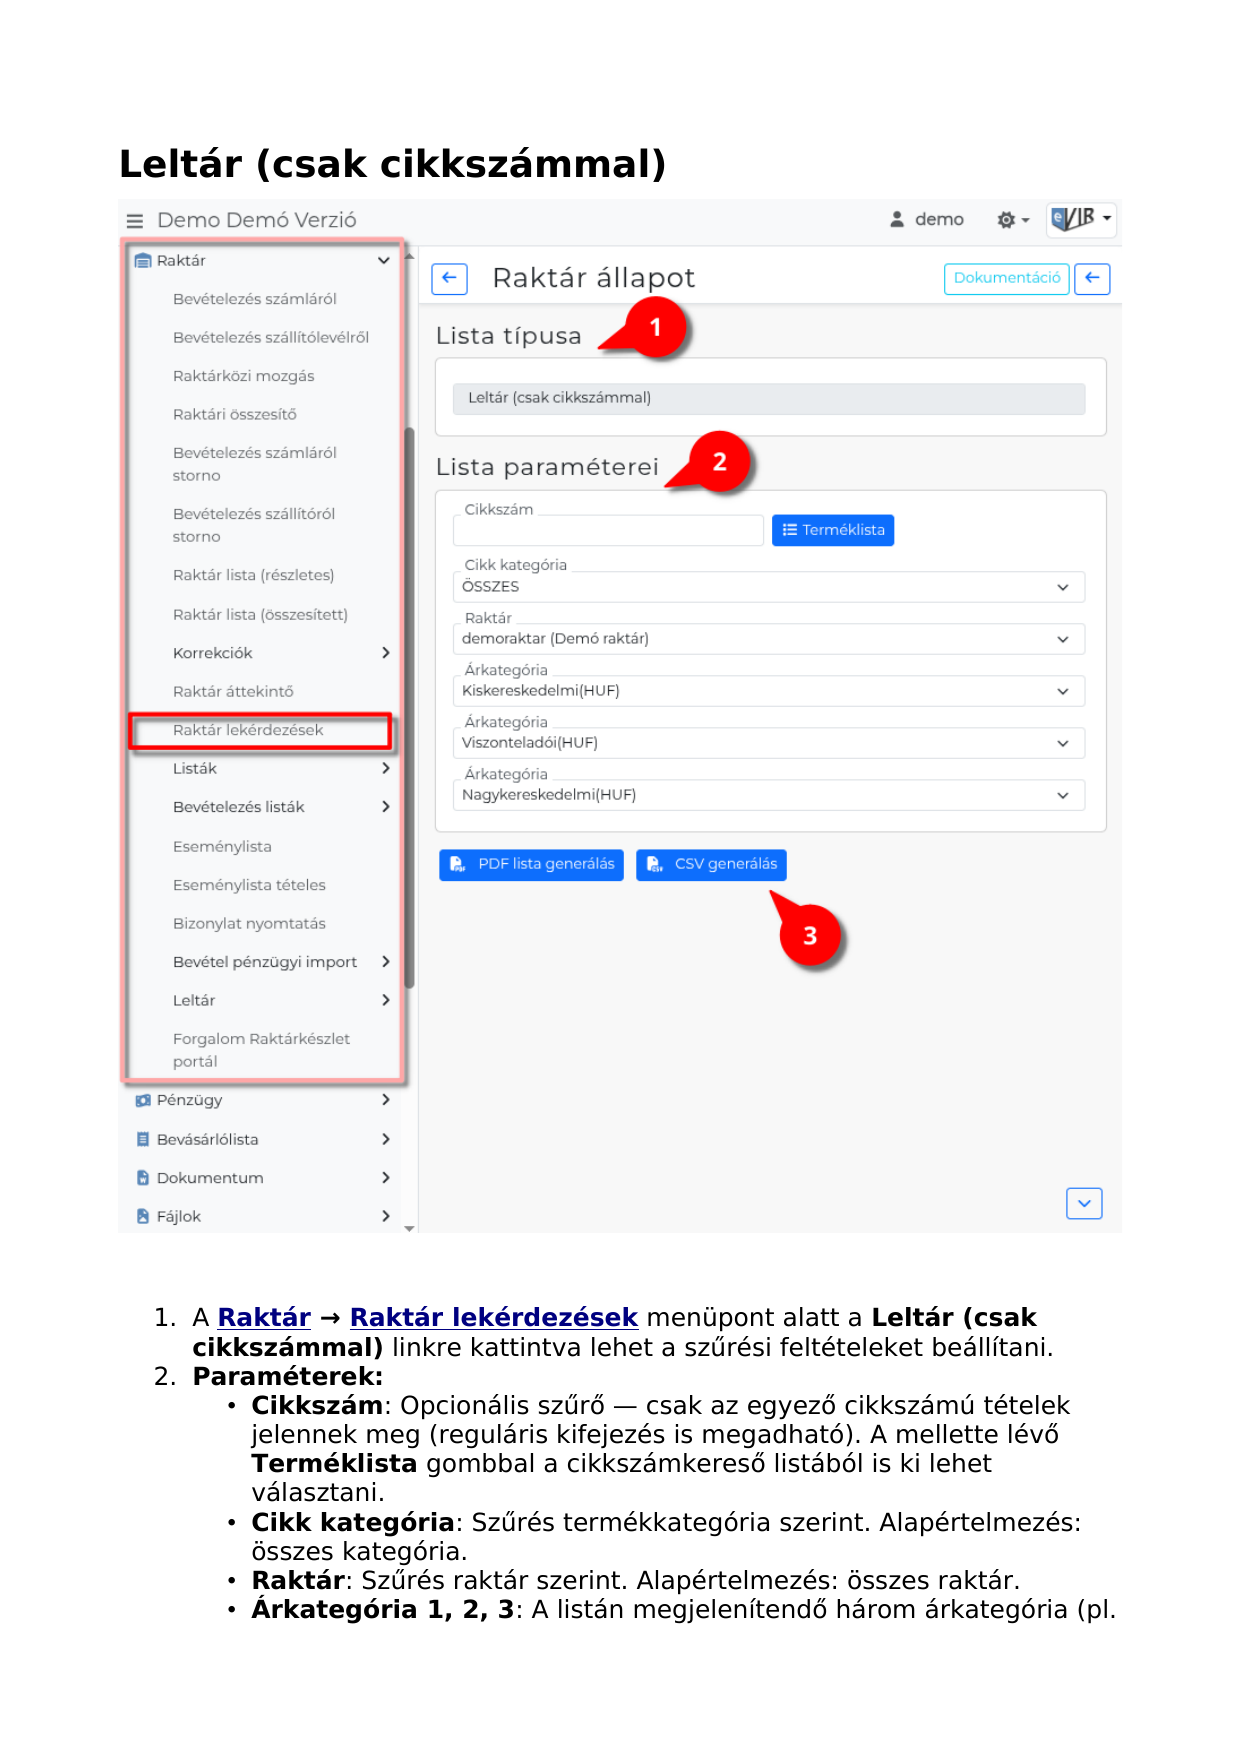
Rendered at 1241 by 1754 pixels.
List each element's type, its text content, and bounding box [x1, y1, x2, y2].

list Árkategória 1, 2, 3: A listán megjelenítendő három árkategória (pl. [236, 1595, 1122, 1624]
list Cikk kategória: Szűrés termékkategória szerint. Alapértelmezés: összes kategória. [236, 1508, 1122, 1566]
list Raktár: Szűrés raktár szerint. Alapértelmezés: összes raktár. [236, 1566, 1122, 1595]
list Paraméterek: [177, 1362, 1122, 1391]
list Cikkszám: Opcionális szűrő — csak az egyező cikkszámú tételek jelennek meg (reguláris kifejezés is megadható). A mellette lévő Terméklista gombbal a cikkszámkereső listából is ki lehet választani. [236, 1391, 1122, 1508]
list A Raktár → Raktár lekérdezések menüpont alatt a Leltár (csak cikkszámmal) linkre kattintva lehet a szűrési feltételeket beállítani. [177, 1304, 1122, 1362]
picture [118, 199, 1123, 1233]
subtitle Leltár (csak cikkszámmal) [118, 143, 1122, 187]
